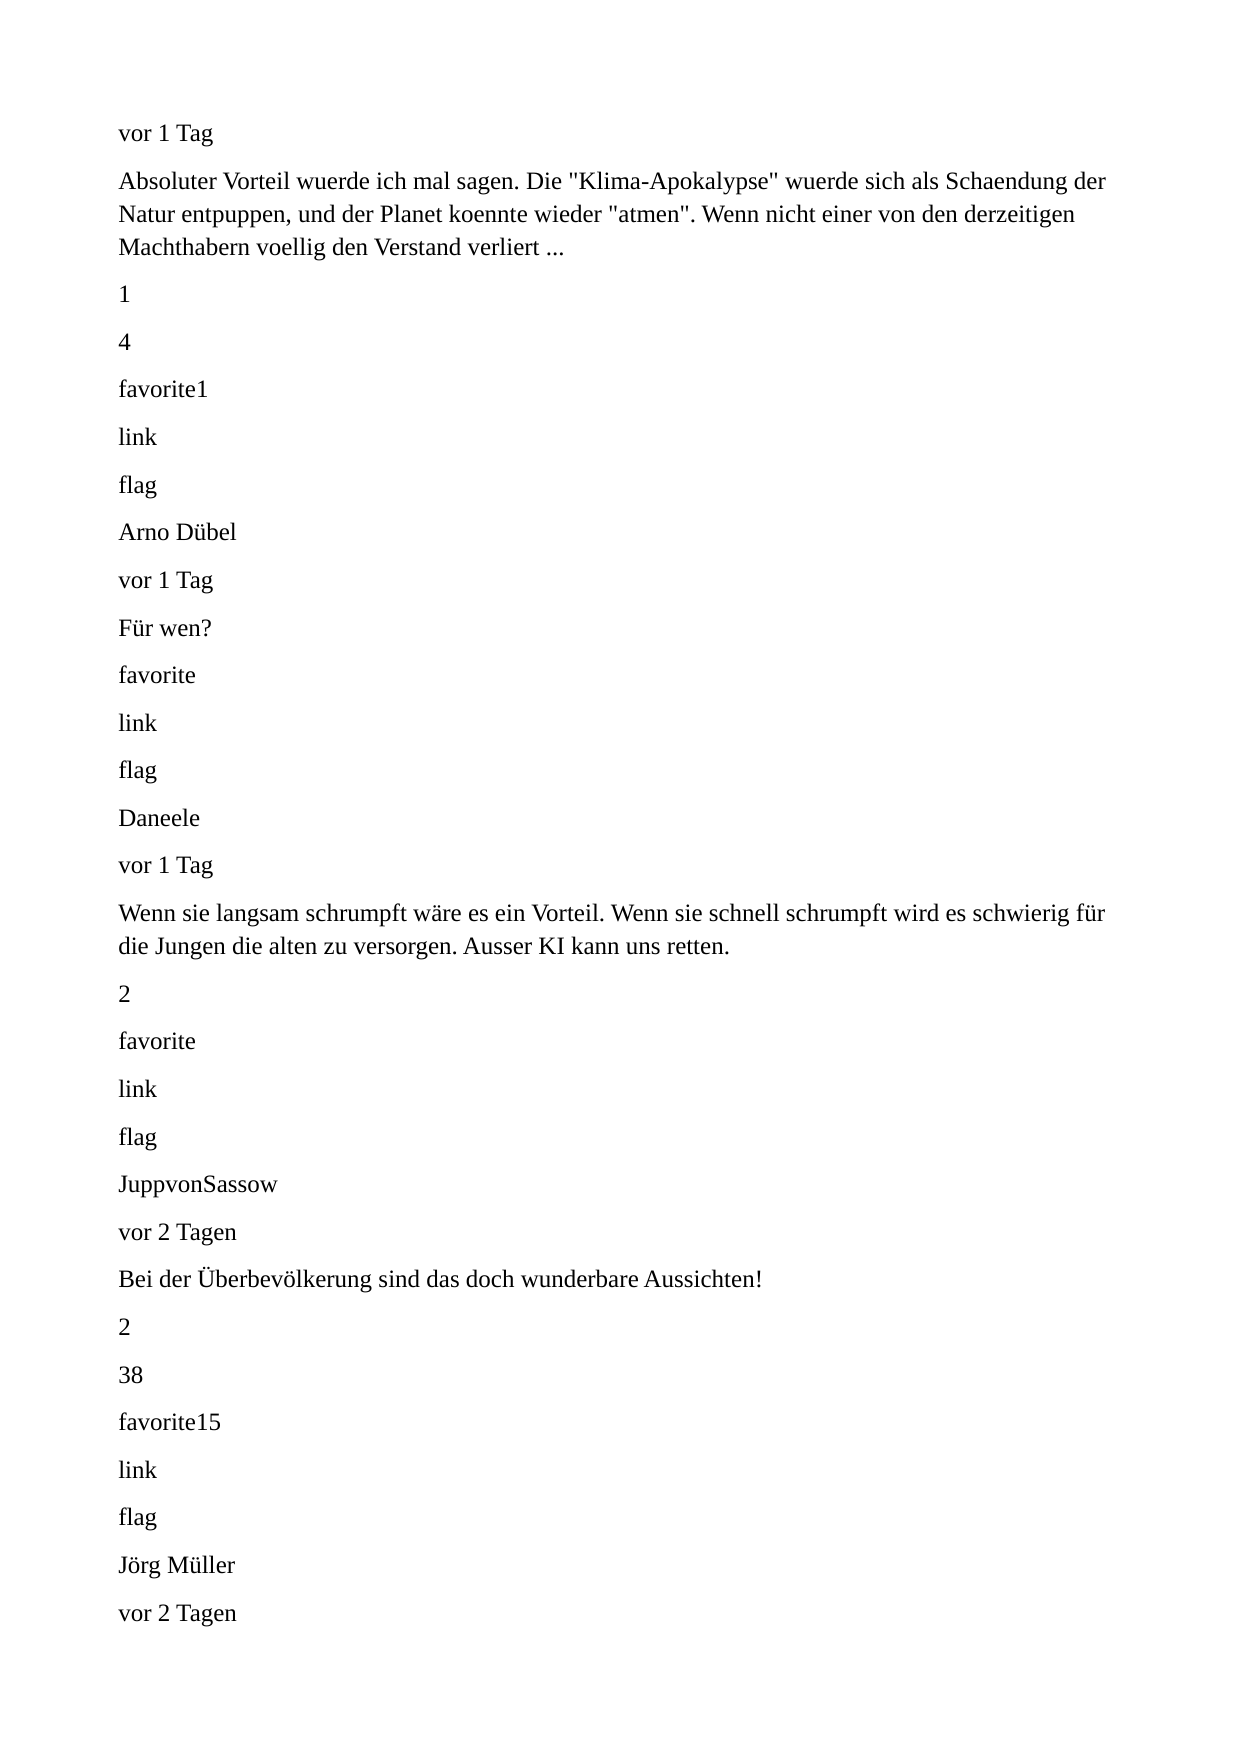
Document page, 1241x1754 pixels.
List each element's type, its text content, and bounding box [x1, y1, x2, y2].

text 2 [118, 1312, 1122, 1341]
text link [118, 708, 1122, 737]
text favorite [118, 1026, 1122, 1055]
text vor 2 Tagen [118, 1598, 1122, 1626]
text flag [118, 1502, 1122, 1531]
text vor 2 Tagen [118, 1217, 1122, 1246]
text favorite1 [118, 374, 1122, 403]
text link [118, 422, 1122, 451]
text 1 [118, 279, 1122, 308]
text Arno Dübel [118, 517, 1122, 546]
text vor 1 Tag [118, 118, 1122, 147]
text vor 1 Tag [118, 565, 1122, 594]
text Wenn sie langsam schrumpft wäre es ein Vorteil. Wenn sie schnell schrumpft wird es schwierig für die Jungen die alten zu versorgen. Ausser KI kann uns retten. [118, 898, 1122, 960]
text flag [118, 1122, 1122, 1150]
text Daneele [118, 803, 1122, 832]
text favorite15 [118, 1407, 1122, 1436]
text 2 [118, 979, 1122, 1008]
text link [118, 1455, 1122, 1484]
text 4 [118, 327, 1122, 356]
text flag [118, 470, 1122, 498]
text JuppvonSassow [118, 1169, 1122, 1198]
text Absoluter Vorteil wuerde ich mal sagen. Die "Klima-Apokalypse" wuerde sich als Schaendung der Natur entpuppen, und der Planet koennte wieder "atmen". Wenn nicht einer von den derzeitigen Machthabern voellig den Verstand verliert ... [118, 166, 1122, 261]
text favorite [118, 660, 1122, 689]
text vor 1 Tag [118, 851, 1122, 879]
text Für wen? [118, 613, 1122, 641]
text flag [118, 755, 1122, 784]
text Bei der Überbevölkerung sind das doch wunderbare Aussichten! [118, 1264, 1122, 1293]
text Jörg Müller [118, 1550, 1122, 1579]
text link [118, 1074, 1122, 1103]
text 38 [118, 1360, 1122, 1388]
